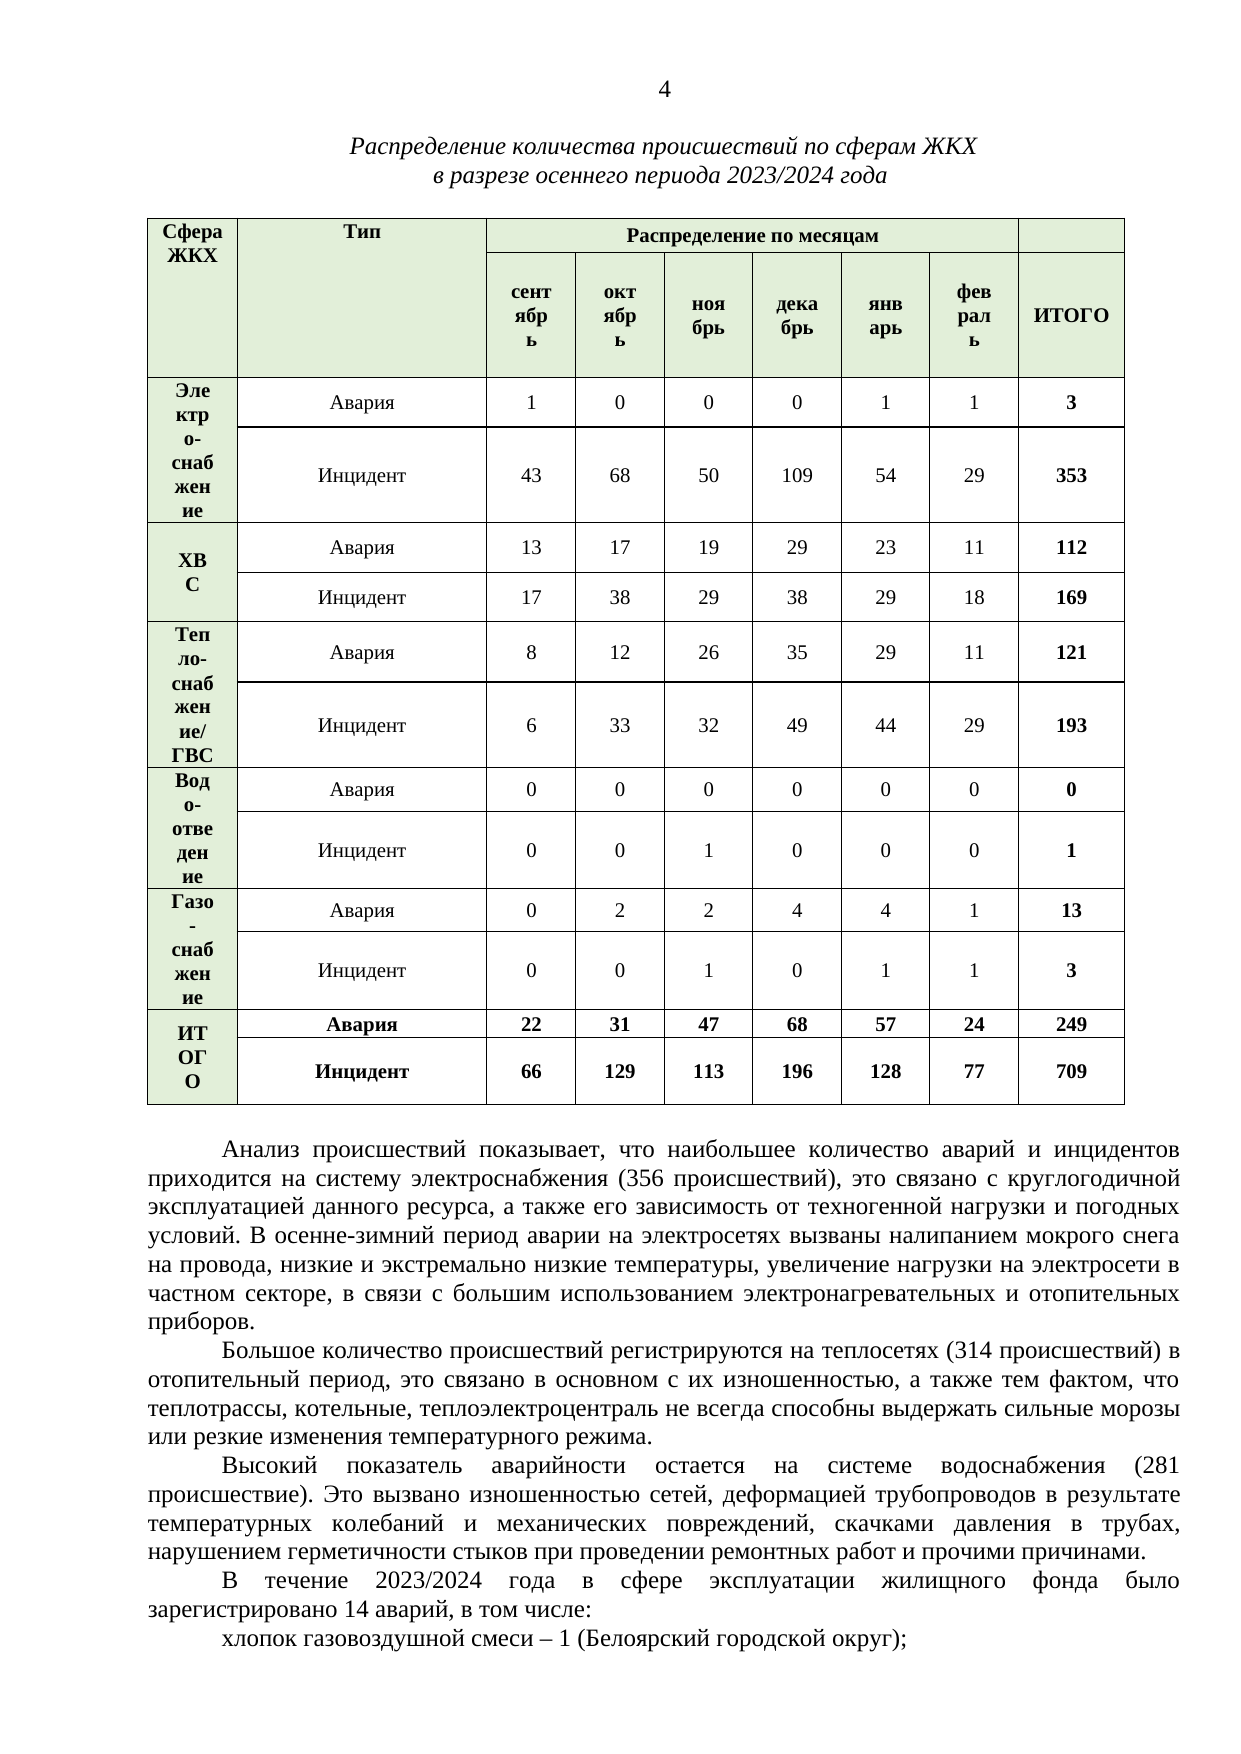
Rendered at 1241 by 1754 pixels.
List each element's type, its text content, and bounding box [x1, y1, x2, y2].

table_cell 196 [753, 1038, 841, 1104]
table_cell Авария [238, 622, 486, 681]
table_cell 0 [576, 812, 664, 888]
table_cell 8 [487, 622, 575, 681]
table_cell 17 [576, 523, 664, 572]
table_cell 0 [487, 932, 575, 1009]
table_cell 33 [576, 683, 664, 767]
table_cell 112 [1019, 523, 1124, 572]
table_cell 29 [930, 683, 1018, 767]
table_cell 49 [753, 683, 841, 767]
table_header Сфера ЖКХ [148, 219, 237, 377]
table_cell 3 [1019, 932, 1124, 1009]
table_header Тип [238, 219, 486, 377]
table_cell Инцидент [238, 812, 486, 888]
table_cell 43 [487, 428, 575, 522]
table_cell 22 [487, 1010, 575, 1037]
table_cell 0 [930, 768, 1018, 811]
table_cell 1 [930, 889, 1018, 931]
table_cell 31 [576, 1010, 664, 1037]
table_cell 29 [753, 523, 841, 572]
table_cell 12 [576, 622, 664, 681]
table_cell 1 [665, 812, 752, 888]
table_cell Инцидент [238, 1038, 486, 1104]
table_cell Инцидент [238, 932, 486, 1009]
table_cell 0 [753, 812, 841, 888]
table_cell Авария [238, 378, 486, 426]
table_cell Авария [238, 523, 486, 572]
table_cell Электро- снабжение [148, 378, 237, 522]
table_cell 6 [487, 683, 575, 767]
table_cell ИТОГО [148, 1010, 237, 1104]
table_cell 353 [1019, 428, 1124, 522]
table_cell Инцидент [238, 573, 486, 621]
table_cell 1 [665, 932, 752, 1009]
table_cell 0 [576, 378, 664, 426]
table_cell декабрь [753, 253, 841, 377]
table_cell январь [842, 253, 929, 377]
table_cell сентябрь [487, 253, 575, 377]
table_header Распределение по месяцам [487, 219, 1018, 252]
table_cell 23 [842, 523, 929, 572]
table_cell 129 [576, 1038, 664, 1104]
table_cell 0 [753, 932, 841, 1009]
table_cell 128 [842, 1038, 929, 1104]
table_cell 0 [930, 812, 1018, 888]
table_cell 0 [753, 378, 841, 426]
table_header [1019, 219, 1124, 252]
table_cell 44 [842, 683, 929, 767]
table_cell 709 [1019, 1038, 1124, 1104]
table_cell 26 [665, 622, 752, 681]
table_cell 0 [753, 768, 841, 811]
table_cell 169 [1019, 573, 1124, 621]
table_cell 24 [930, 1010, 1018, 1037]
table_cell 32 [665, 683, 752, 767]
table_cell 57 [842, 1010, 929, 1037]
text Большое количество происшествий регистрируются на теплосетях (314 происшествий) в отопительный период, это связано в основном с их изношенностью, а также тем фактом, что теплотрассы, котельные, теплоэлектроцентраль не всегда способны выдержать сильные морозы или резкие изменения температурного режима. [148, 1335, 1181, 1450]
table_cell 29 [930, 428, 1018, 522]
table_cell 18 [930, 573, 1018, 621]
table_cell Газо- снабжение [148, 889, 237, 1009]
table_cell 13 [1019, 889, 1124, 931]
table_cell 17 [487, 573, 575, 621]
table_cell 0 [576, 768, 664, 811]
table_cell Водо- отведение [148, 768, 237, 888]
table_cell 1 [930, 932, 1018, 1009]
table_cell 4 [753, 889, 841, 931]
table_cell 11 [930, 523, 1018, 572]
text Распределение количества происшествий по сферам ЖКХ [148, 131, 1181, 160]
table_cell 4 [842, 889, 929, 931]
table_cell Инцидент [238, 428, 486, 522]
table_cell 68 [753, 1010, 841, 1037]
table_cell февраль [930, 253, 1018, 377]
table_cell 1 [842, 378, 929, 426]
table_cell 35 [753, 622, 841, 681]
text в разрезе осеннего периода 2023/2024 года [148, 160, 1181, 189]
table_cell 121 [1019, 622, 1124, 681]
table_cell 50 [665, 428, 752, 522]
table_cell 0 [665, 378, 752, 426]
table_cell 47 [665, 1010, 752, 1037]
table_cell 0 [1019, 768, 1124, 811]
table_cell 113 [665, 1038, 752, 1104]
table_cell 0 [487, 768, 575, 811]
table_cell 11 [930, 622, 1018, 681]
table_cell 0 [665, 768, 752, 811]
table_cell ИТОГО [1019, 253, 1124, 377]
table_cell 38 [753, 573, 841, 621]
table_cell Авария [238, 1010, 486, 1037]
table_cell 109 [753, 428, 841, 522]
table_cell 29 [842, 622, 929, 681]
table_cell 0 [842, 812, 929, 888]
table_cell 1 [487, 378, 575, 426]
text Высокий показатель аварийности остается на системе водоснабжения (281 происшествие). Это вызвано изношенностью сетей, деформацией трубопроводов в результате температурных колебаний и механических повреждений, скачками давления в трубах, нарушением герметичности стыков при проведении ремонтных работ и прочими причинами. [148, 1450, 1181, 1565]
table_cell Тепло- снабжение/ГВС [148, 622, 237, 767]
table_cell 29 [665, 573, 752, 621]
table_cell 1 [930, 378, 1018, 426]
table_cell 66 [487, 1038, 575, 1104]
table_cell 2 [576, 889, 664, 931]
table_cell 13 [487, 523, 575, 572]
table_cell 0 [487, 889, 575, 931]
table_cell Авария [238, 889, 486, 931]
text Анализ происшествий показывает, что наибольшее количество аварий и инцидентов приходится на систему электроснабжения (356 происшествий), это связано с круглогодичной эксплуатацией данного ресурса, а также его зависимость от техногенной нагрузки и погодных условий. В осенне-зимний период аварии на электросетях вызваны налипанием мокрого снега на провода, низкие и экстремально низкие температуры, увеличение нагрузки на электросети в частном секторе, в связи с большим использованием электронагревательных и отопительных приборов. [148, 1134, 1181, 1335]
table_cell 29 [842, 573, 929, 621]
table_cell октябрь [576, 253, 664, 377]
table_cell 1 [842, 932, 929, 1009]
table_cell 68 [576, 428, 664, 522]
table_cell 193 [1019, 683, 1124, 767]
text В течение 2023/2024 года в сфере эксплуатации жилищного фонда было зарегистрировано 14 аварий, в том числе: [148, 1565, 1181, 1623]
table_cell 19 [665, 523, 752, 572]
table_cell 0 [487, 812, 575, 888]
table_cell 0 [842, 768, 929, 811]
text хлопок газовоздушной смеси – 1 (Белоярский городской округ); [148, 1623, 1181, 1651]
table_cell Авария [238, 768, 486, 811]
table_cell 0 [576, 932, 664, 1009]
table_cell 1 [1019, 812, 1124, 888]
table_cell ХВС [148, 523, 237, 621]
table_cell 54 [842, 428, 929, 522]
table_cell 3 [1019, 378, 1124, 426]
table_cell 249 [1019, 1010, 1124, 1037]
table_cell 77 [930, 1038, 1018, 1104]
table_cell ноябрь [665, 253, 752, 377]
table_cell Инцидент [238, 683, 486, 767]
table_cell 38 [576, 573, 664, 621]
table_cell 2 [665, 889, 752, 931]
